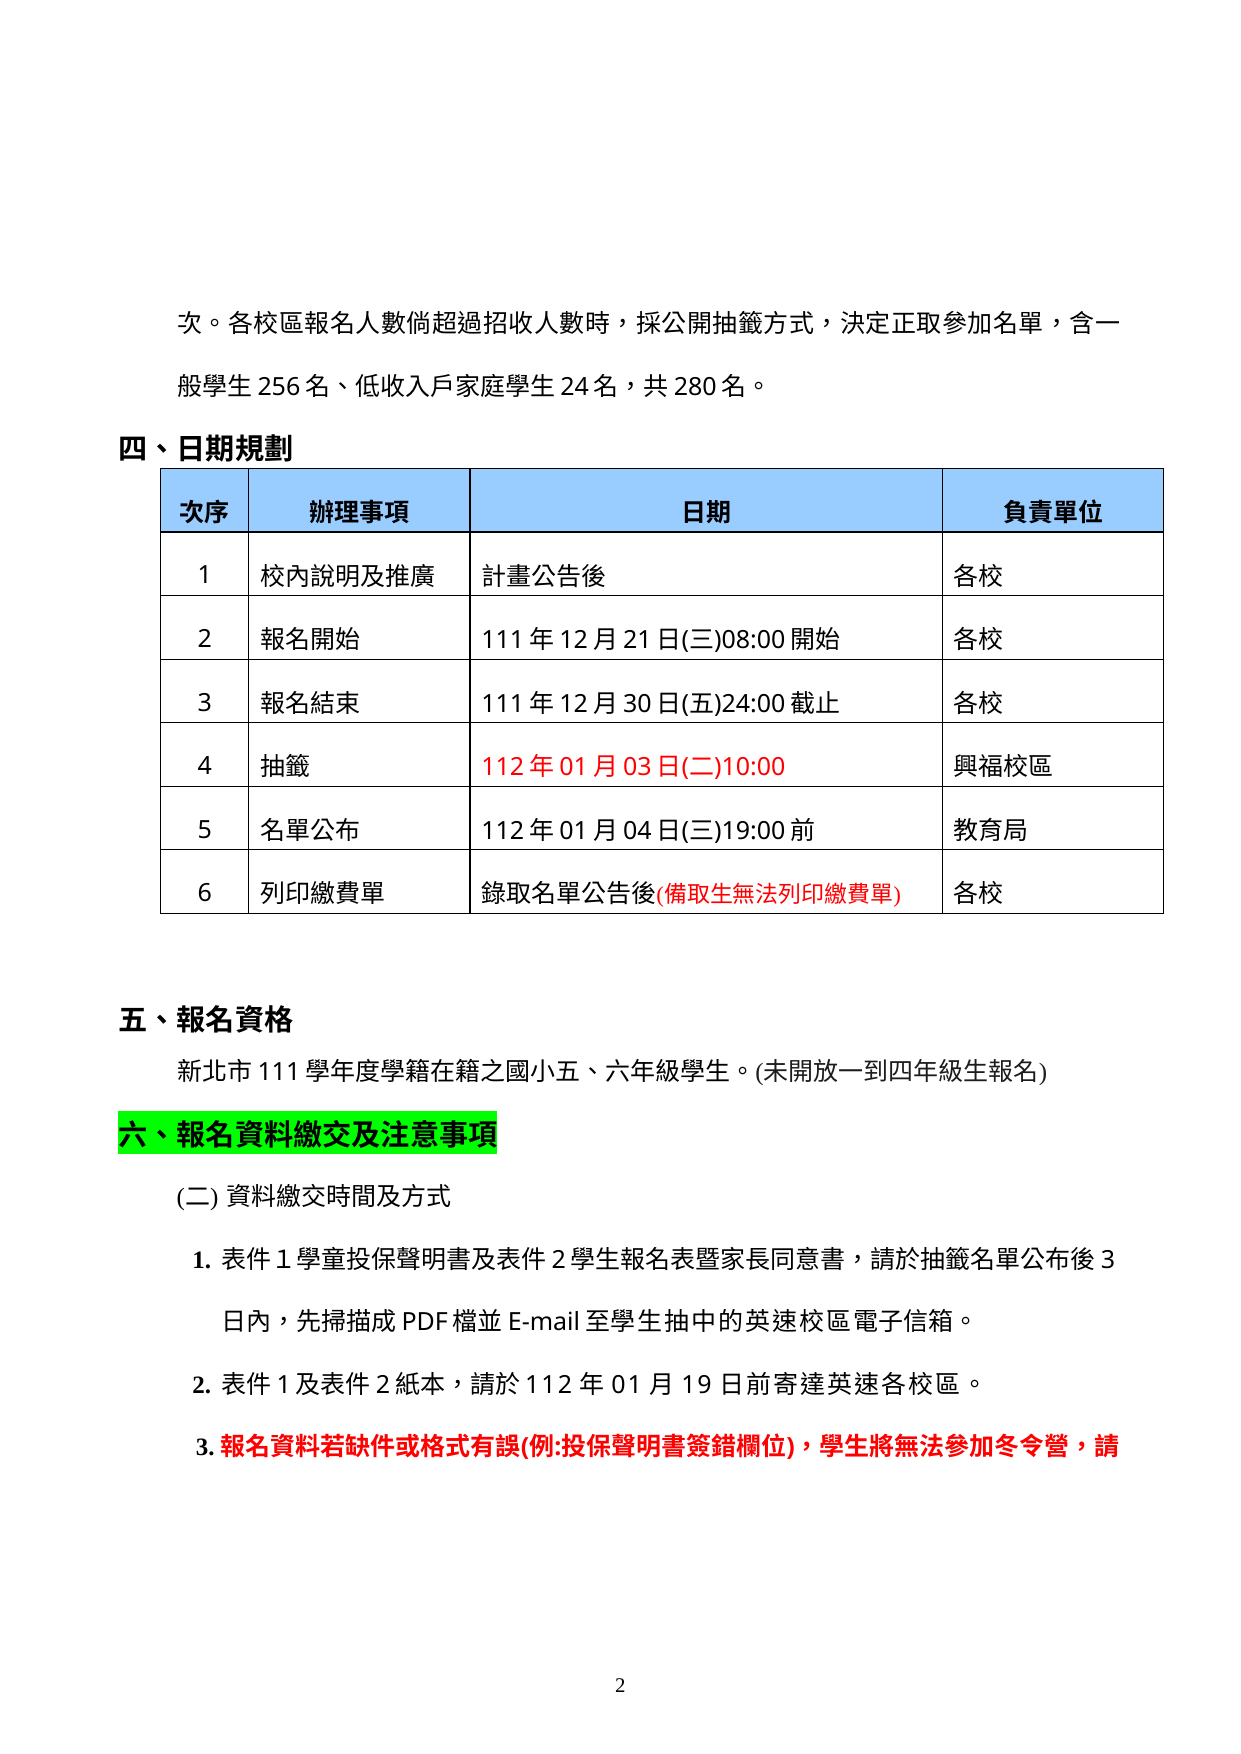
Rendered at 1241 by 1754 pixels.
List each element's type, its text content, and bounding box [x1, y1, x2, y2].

table_cell 2 [161, 596, 248, 658]
text 五、報名資格 [118, 976, 1122, 1039]
table_cell 各校 [943, 660, 1163, 722]
table_cell 111年12月21日(三)08:00開始 [471, 596, 942, 658]
table_cell 3 [161, 660, 248, 722]
list 報名資料若缺件或格式有誤(例:投保聲明書簽錯欄位)，學生將無法參加冬令營，請 [196, 1403, 1122, 1466]
text 次。各校區報名人數倘超過招收人數時，採公開抽籤方式，決定正取參加名單，含一般學生256名、低收入戶家庭學生24名，共280名。 [177, 280, 1122, 405]
text 四、日期規劃 [118, 405, 1122, 468]
table_header 日期 [471, 469, 942, 531]
list 表件1及表件2紙本，請於112年01月19日前寄達英速各校區。 [192, 1341, 1122, 1403]
table_header 次序 [161, 469, 248, 531]
table_cell 名單公布 [249, 787, 469, 849]
table_cell 校內說明及推廣 [249, 533, 469, 595]
table_cell 112年01月03日(二)10:00 [471, 723, 942, 786]
table_cell 錄取名單公告後(備取生無法列印繳費單) [471, 850, 942, 913]
table_cell 報名結束 [249, 660, 469, 722]
table_cell 6 [161, 850, 248, 913]
text 六、報名資料繳交及注意事項 [118, 1091, 1122, 1153]
table_cell 各校 [943, 850, 1163, 913]
table_cell 列印繳費單 [249, 850, 469, 913]
table_cell 各校 [943, 533, 1163, 595]
table_cell 計畫公告後 [471, 533, 942, 595]
table_cell 5 [161, 787, 248, 849]
list 表件１學童投保聲明書及表件2學生報名表暨家長同意書，請於抽籤名單公布後3日內，先掃描成PDF檔並E-mail至學生抽中的英速校區電子信箱。 [192, 1216, 1122, 1341]
table_header 辦理事項 [249, 469, 469, 531]
text 新北市111學年度學籍在籍之國小五、六年級學生。(未開放一到四年級生報名) [118, 1039, 1122, 1091]
table_cell 報名開始 [249, 596, 469, 658]
table_cell 1 [161, 533, 248, 595]
table_cell 興福校區 [943, 723, 1163, 786]
table_cell 112年01月04日(三)19:00前 [471, 787, 942, 849]
table_cell 教育局 [943, 787, 1163, 849]
table_header 負責單位 [943, 469, 1163, 531]
table_cell 各校 [943, 596, 1163, 658]
table_cell 4 [161, 723, 248, 786]
table_cell 抽籤 [249, 723, 469, 786]
list 資料繳交時間及方式 [176, 1153, 1122, 1216]
table_cell 111年12月30日(五)24:00截止 [471, 660, 942, 722]
